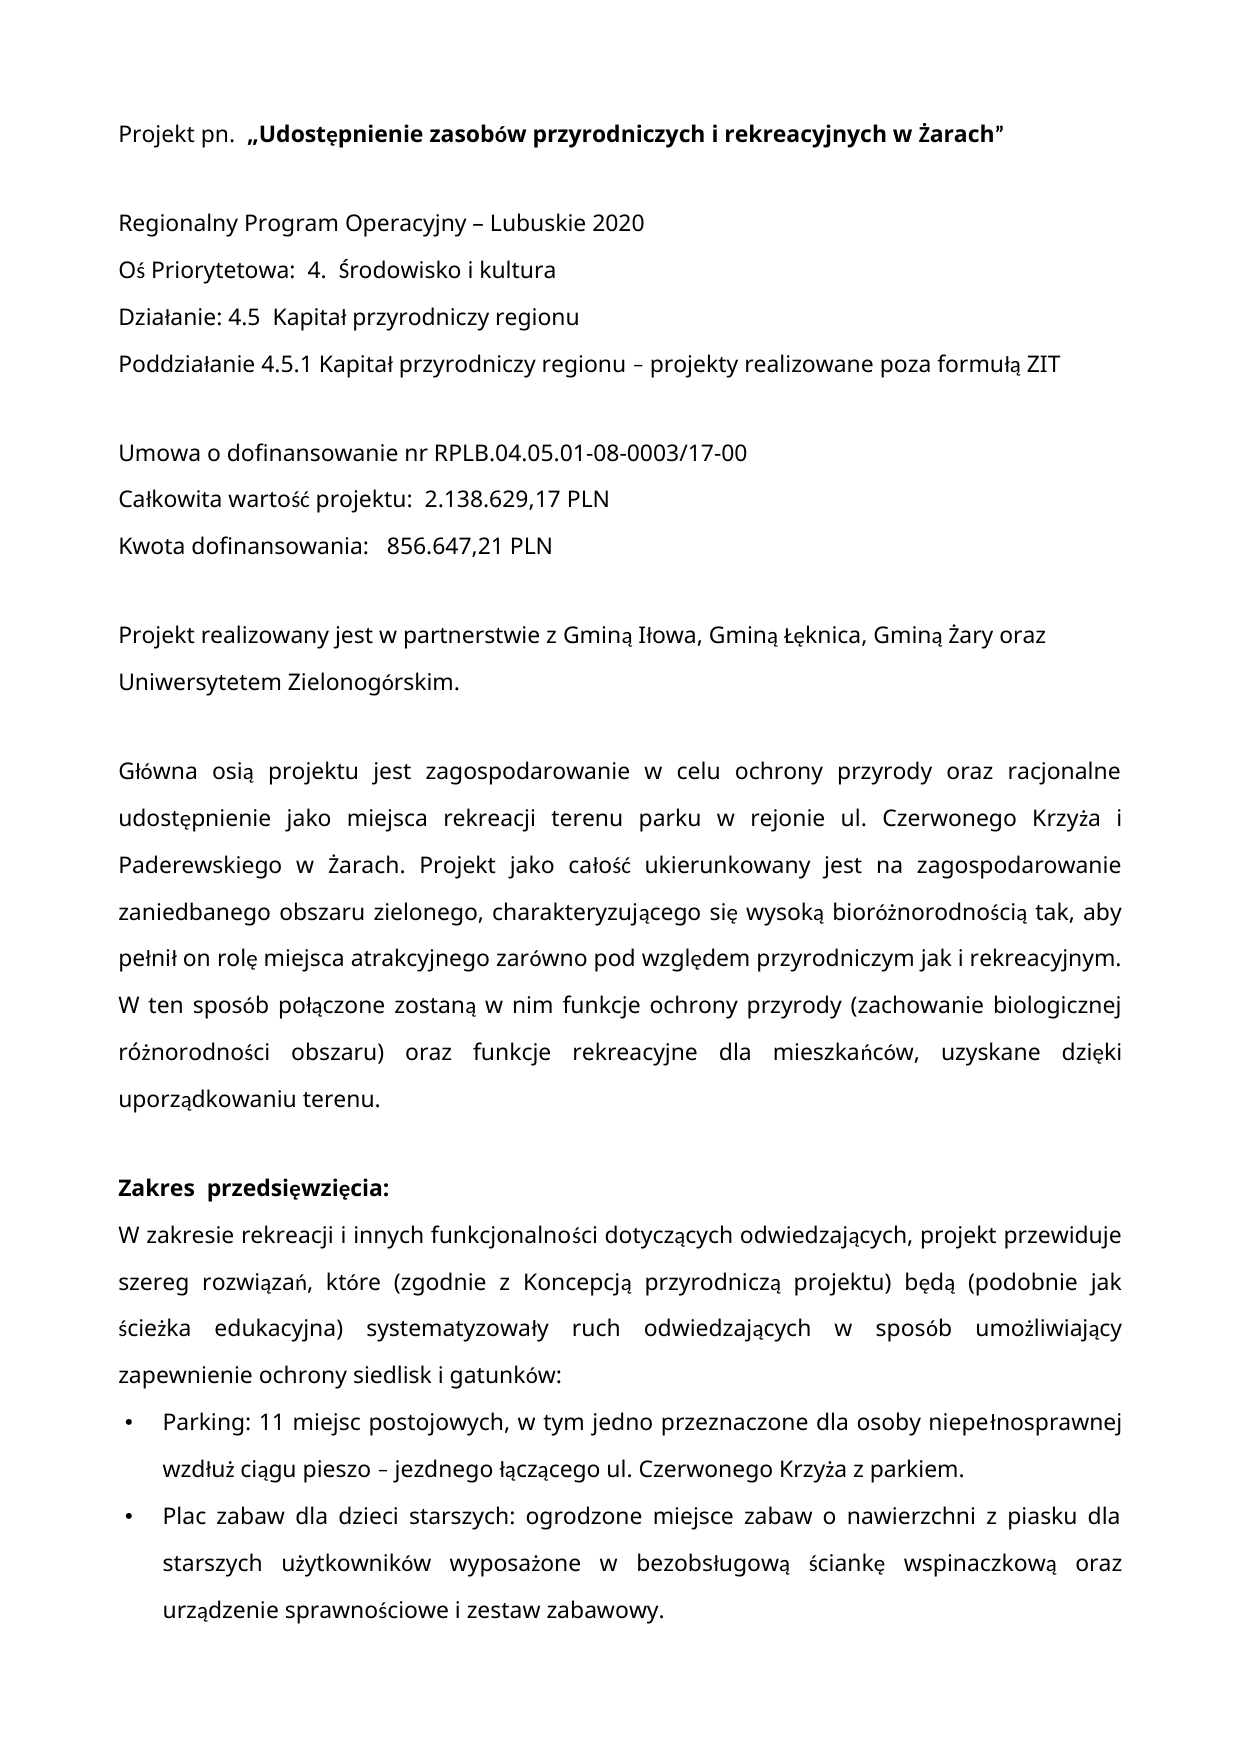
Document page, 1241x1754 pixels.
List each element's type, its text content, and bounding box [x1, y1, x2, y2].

text Poddziałanie 4.5.1 Kapitał przyrodniczy regionu – projekty realizowane poza formułą ZIT [118, 348, 1122, 379]
list Parking: 11 miejsc postojowych, w tym jedno przeznaczone dla osoby niepełnosprawnej wzdłuż ciągu pieszo – jezdnego łączącego ul. Czerwonego Krzyża z parkiem. [125, 1406, 1122, 1484]
text Regionalny Program Operacyjny – Lubuskie 2020 [118, 207, 1122, 238]
text Główna osią projektu jest zagospodarowanie w celu ochrony przyrody oraz racjonalne udostępnienie jako miejsca rekreacji terenu parku w rejonie ul. Czerwonego Krzyża i Paderewskiego w Żarach. Projekt jako całość ukierunkowany jest na zagospodarowanie zaniedbanego obszaru zielonego, charakteryzującego się wysoką bioróżnorodnością tak, aby pełnił on rolę miejsca atrakcyjnego zarówno pod względem przyrodniczym jak i rekreacyjnym. W ten sposób połączone zostaną w nim funkcje ochrony przyrody (zachowanie biologicznej różnorodności obszaru) oraz funkcje rekreacyjne dla mieszkańców, uzyskane dzięki uporządkowaniu terenu. [118, 755, 1122, 1114]
text W zakresie rekreacji i innych funkcjonalności dotyczących odwiedzających, projekt przewiduje szereg rozwiązań, które (zgodnie z Koncepcją przyrodniczą projektu) będą (podobnie jak ścieżka edukacyjna) systematyzowały ruch odwiedzających w sposób umożliwiający zapewnienie ochrony siedlisk i gatunków: [118, 1219, 1122, 1391]
text Zakres przedsięwzięcia: [118, 1172, 1122, 1203]
text Całkowita wartość projektu: 2.138.629,17 PLN [118, 483, 1122, 514]
text Umowa o dofinansowanie nr RPLB.04.05.01-08-0003/17-00 [118, 436, 1122, 468]
list Plac zabaw dla dzieci starszych: ogrodzone miejsce zabaw o nawierzchni z piasku dla starszych użytkowników wyposażone w bezobsługową ściankę wspinaczkową oraz urządzenie sprawnościowe i zestaw zabawowy. [125, 1500, 1122, 1625]
text Oś Priorytetowa: 4. Środowisko i kultura [118, 254, 1122, 285]
text Projekt realizowany jest w partnerstwie z Gminą Iłowa, Gminą Łęknica, Gminą Żary oraz Uniwersytetem Zielonogórskim. [118, 619, 1122, 697]
text Kwota dofinansowania: 856.647,21 PLN [118, 530, 1122, 561]
text Działanie: 4.5 Kapitał przyrodniczy regionu [118, 301, 1122, 332]
text Projekt pn. „Udostępnienie zasobów przyrodniczych i rekreacyjnych w Żarach” [118, 118, 1122, 149]
